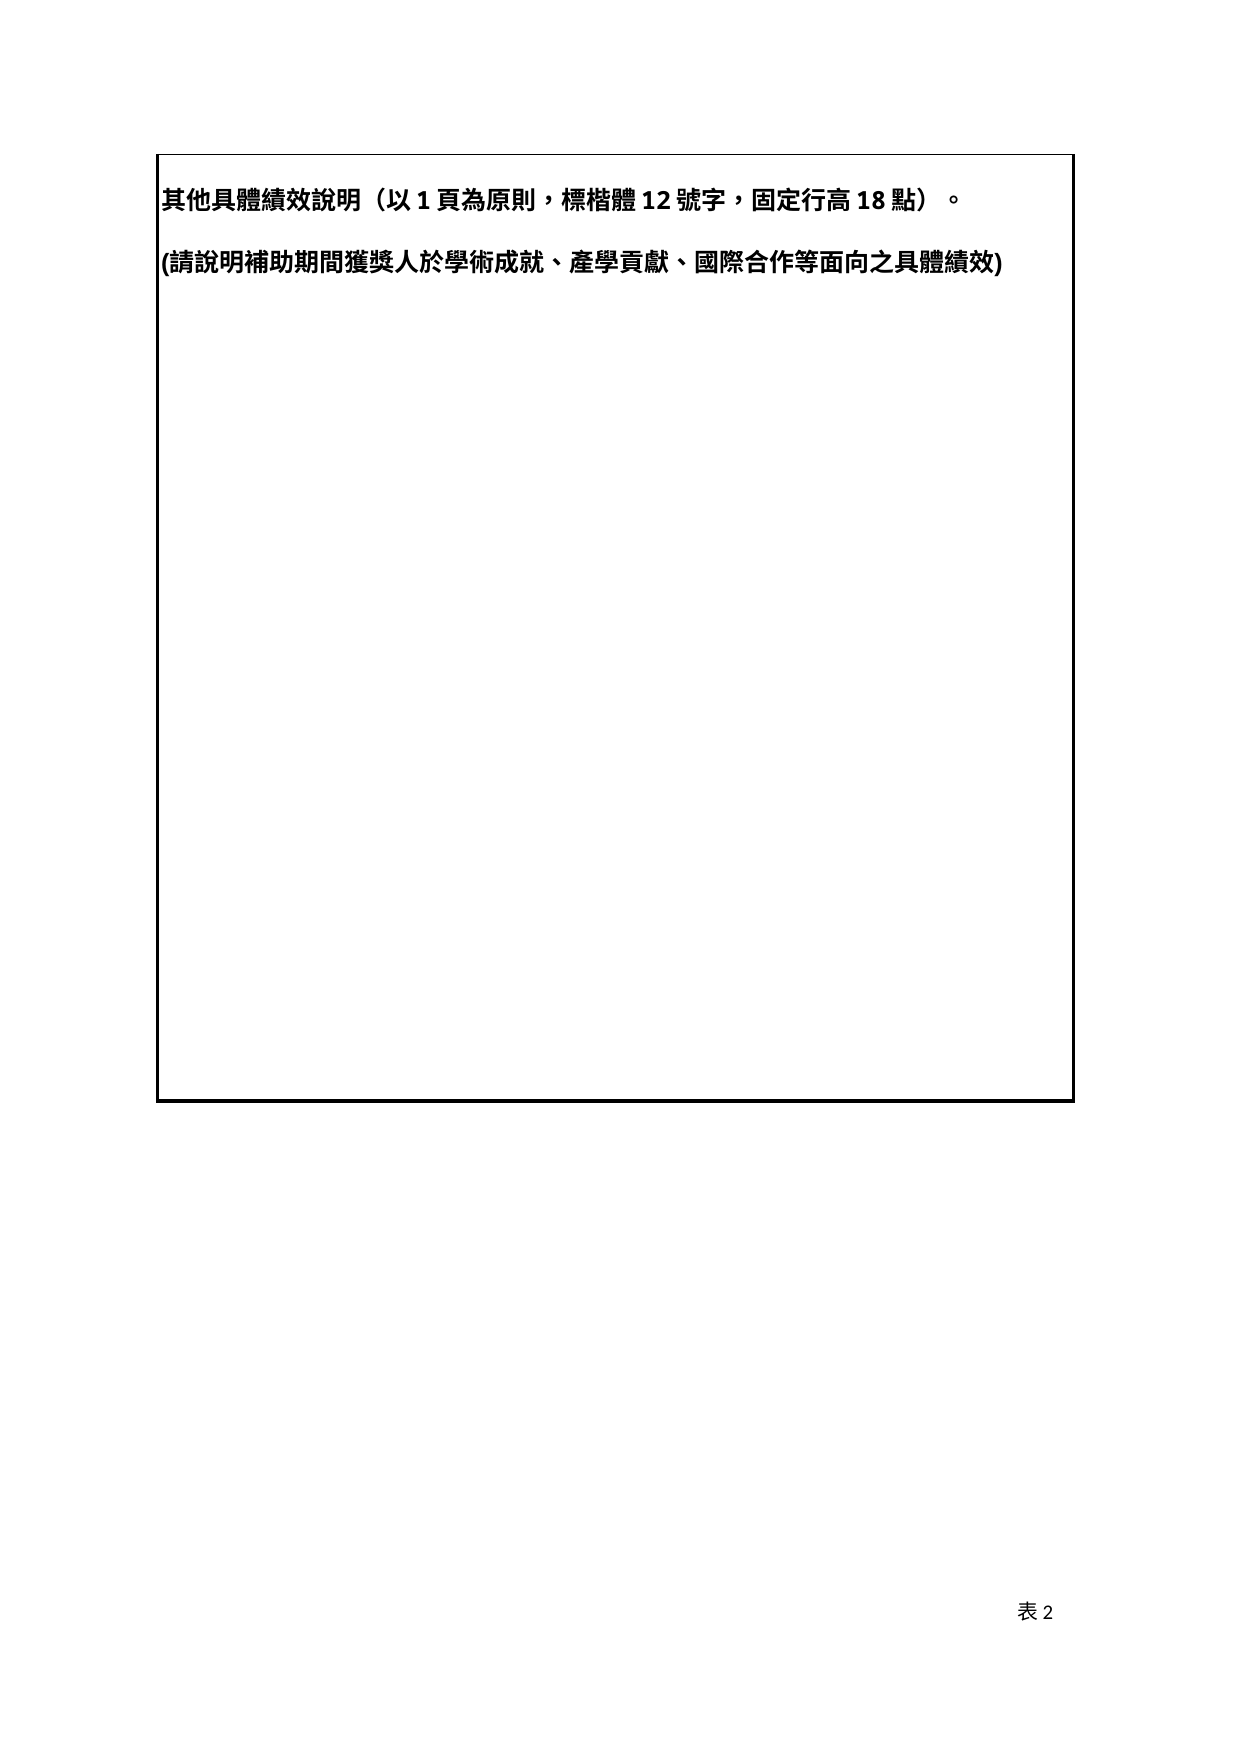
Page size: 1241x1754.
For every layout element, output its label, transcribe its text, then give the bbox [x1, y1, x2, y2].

table_cell 其他具體績效說明（以1頁為原則，標楷體12號字，固定行高18點）。 (請說明補助期間獲獎人於學術成就、產學貢獻、國際合作等面向之具體績效) [159, 155, 1072, 1099]
